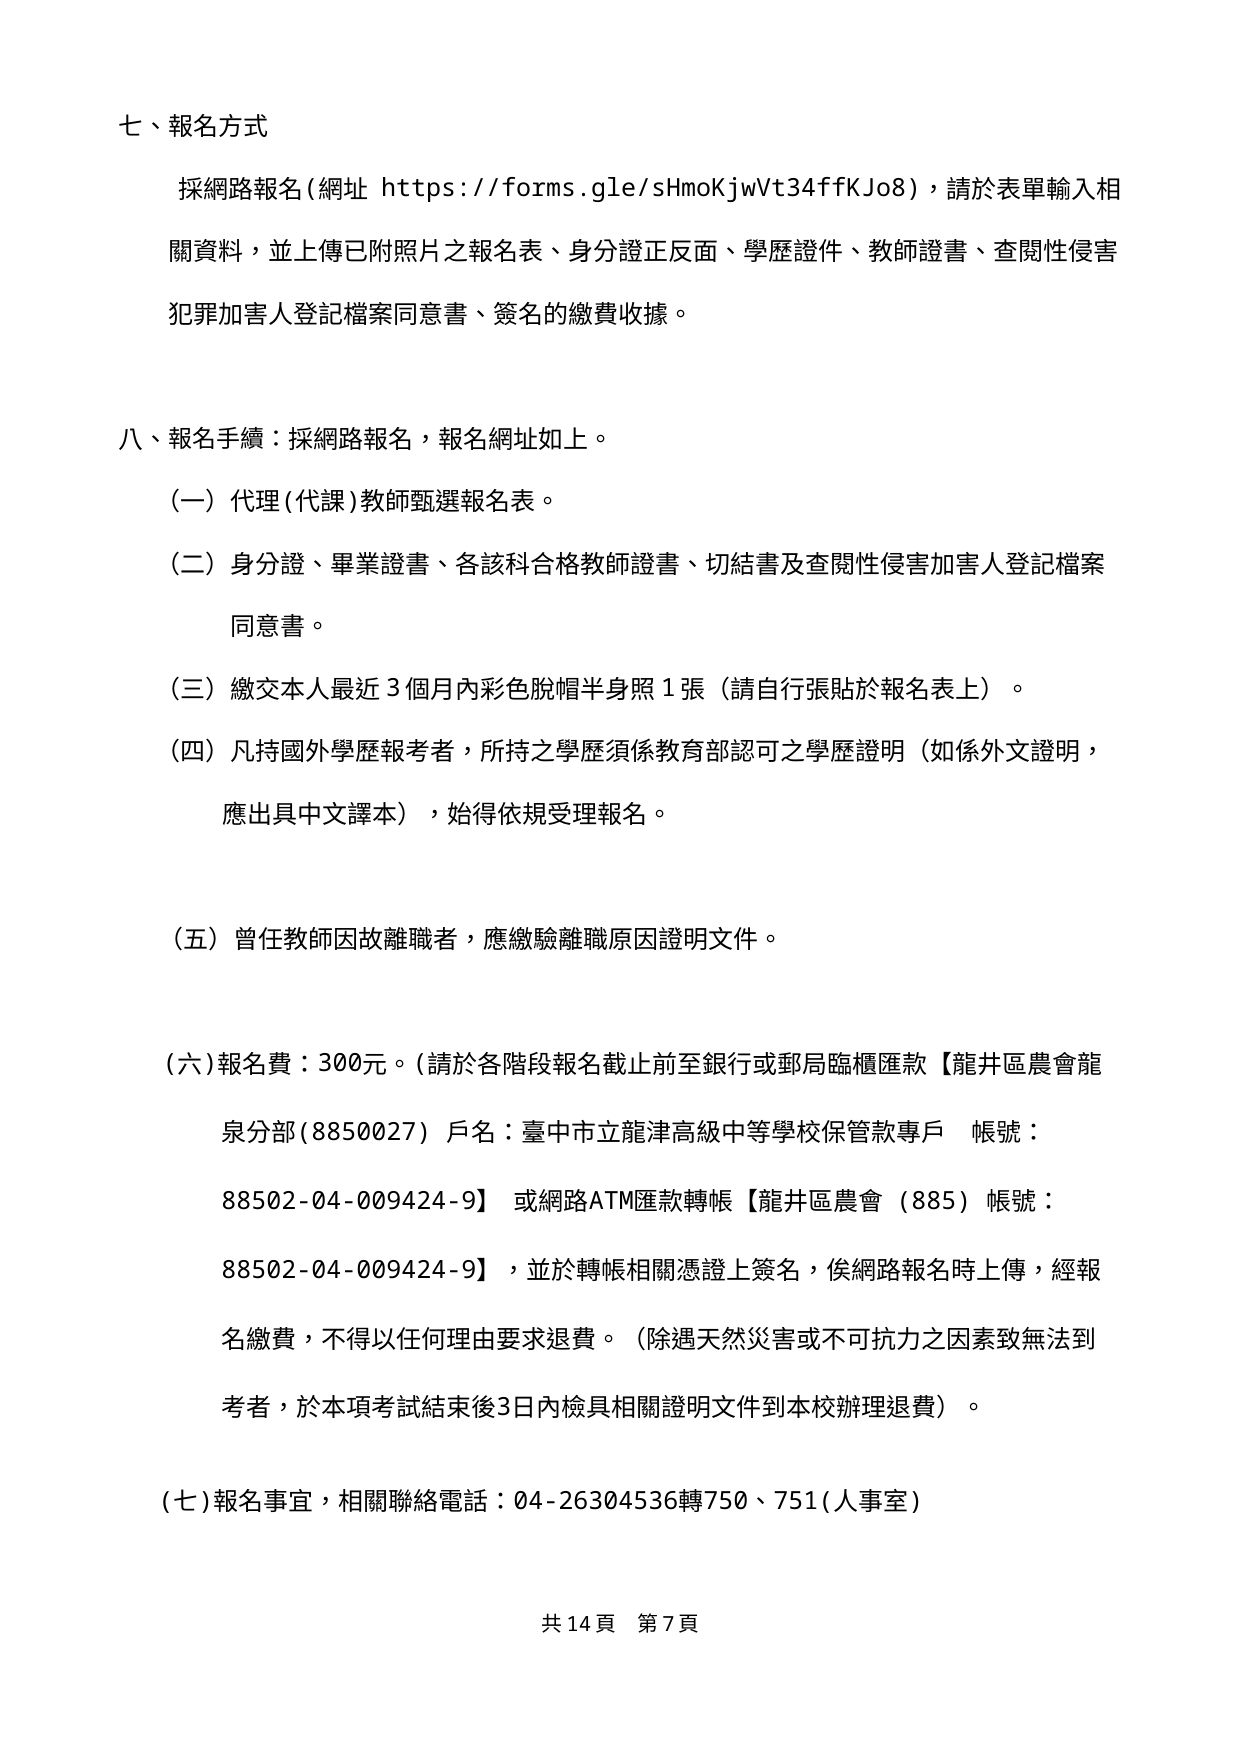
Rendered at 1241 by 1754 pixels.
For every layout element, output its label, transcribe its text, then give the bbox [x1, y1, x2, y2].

text （二）身分證、畢業證書、各該科合格教師證書、切結書及查閱性侵害加害人登記檔案同意書。 [156, 521, 1122, 646]
text （四）凡持國外學歷報考者，所持之學歷須係教育部認可之學歷證明（如係外文證明，應出具中文譯本），始得依規受理報名。 [156, 708, 1122, 833]
text （五）曾任教師因故離職者，應繳驗離職原因證明文件。 [143, 896, 1111, 958]
text 八、報名手續：採網路報名，報名網址如上。 [118, 396, 1122, 458]
text 七、報名方式 [118, 83, 1122, 146]
text （一）代理(代課)教師甄選報名表。 [118, 458, 1122, 521]
text (六)報名費：300元。(請於各階段報名截止前至銀行或郵局臨櫃匯款【龍井區農會龍泉分部(8850027) 戶名：臺中市立龍津高級中等學校保管款專戶 帳號：88502-04-009424-9】 或網路ATM匯款轉帳【龍井區農會 (885) 帳號：88502-04-009424-9】，並於轉帳相關憑證上簽名，俟網路報名時上傳，經報名繳費，不得以任何理由要求退費。（除遇天然災害或不可抗力之因素致無法到考者，於本項考試結束後3日內檢具相關證明文件到本校辦理退費）。 [162, 1021, 1111, 1427]
text （三）繳交本人最近3個月內彩色脫帽半身照1張（請自行張貼於報名表上）。 [156, 646, 1122, 708]
text 採網路報名(網址 https://forms.gle/sHmoKjwVt34ffKJo8)，請於表單輸入相關資料，並上傳已附照片之報名表、身分證正反面、學歷證件、教師證書、查閱性侵害犯罪加害人登記檔案同意書、簽名的繳費收據。 [118, 146, 1122, 333]
text (七)報名事宜，相關聯絡電話：04-26304536轉750、751(人事室) [143, 1458, 1111, 1521]
